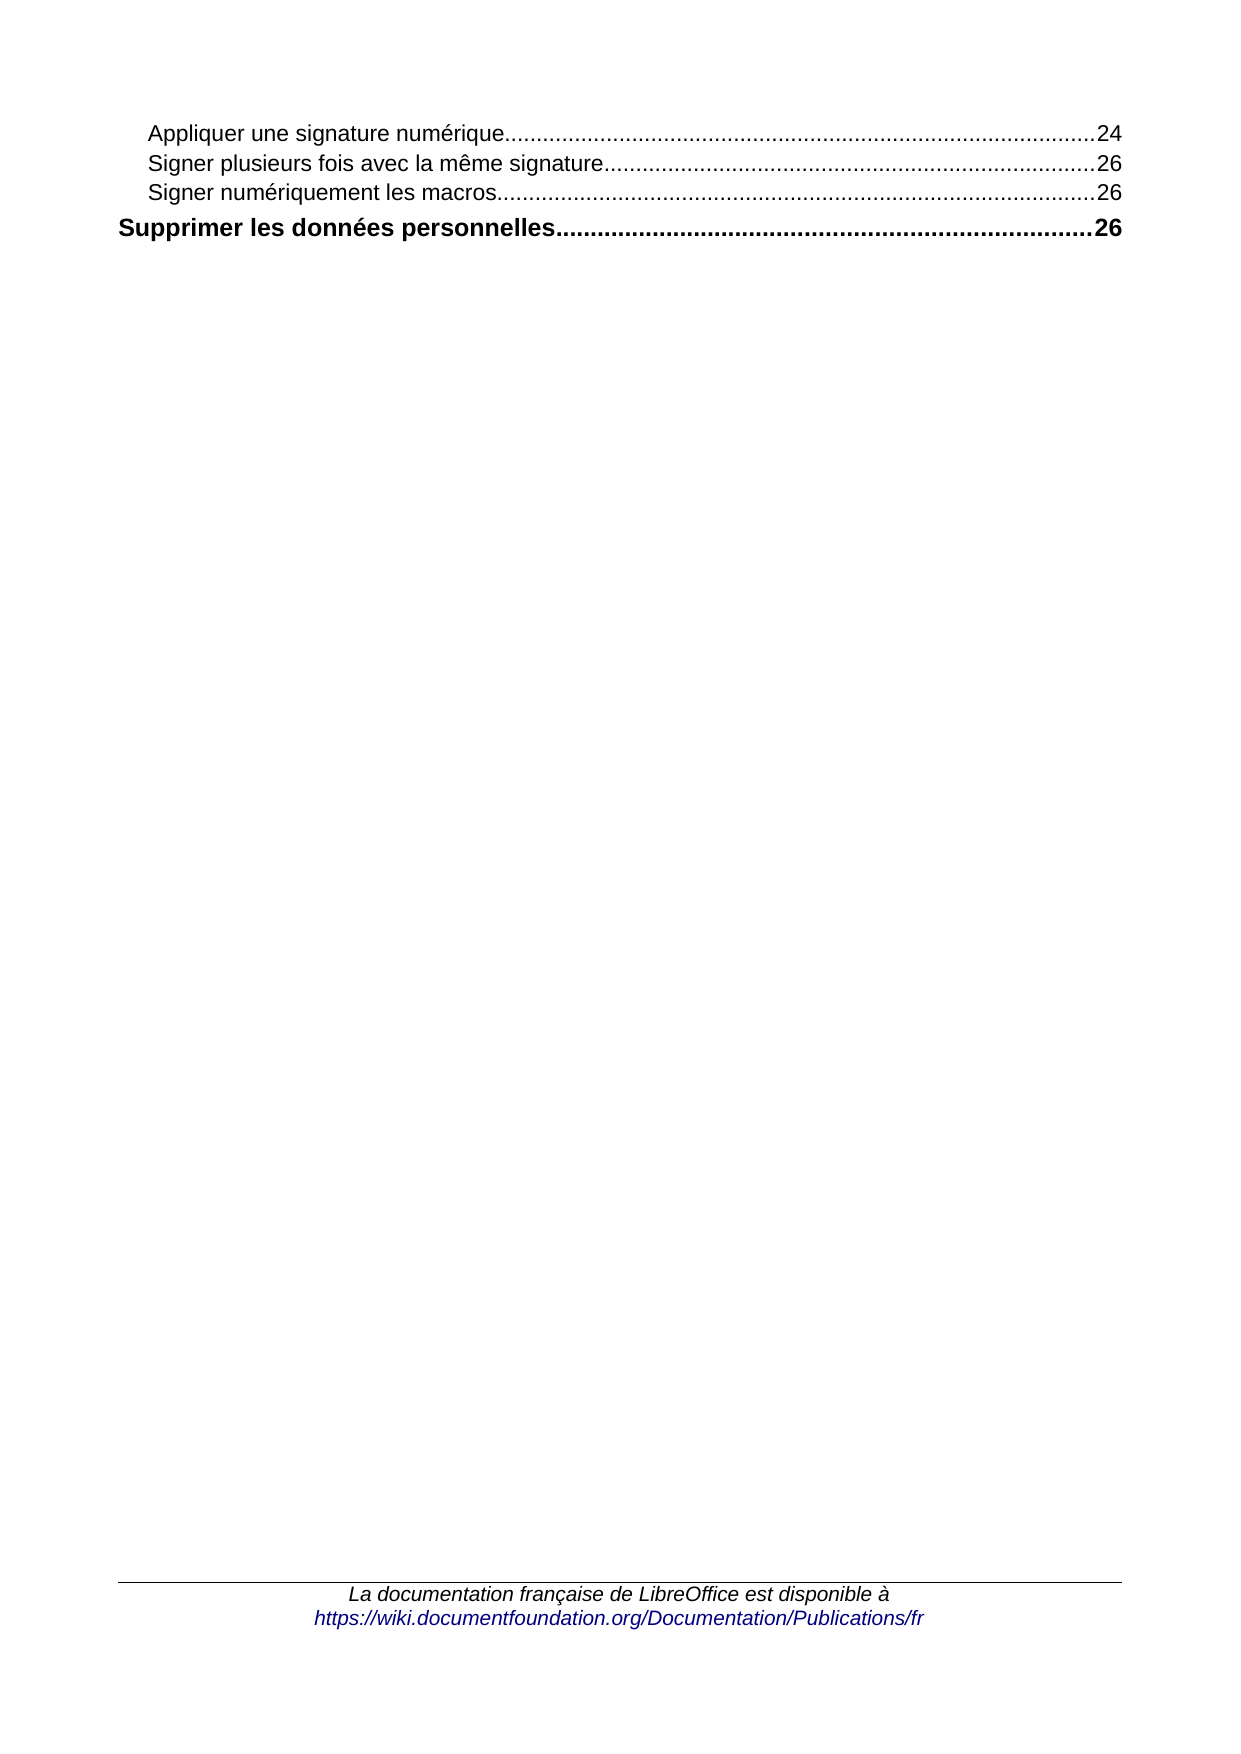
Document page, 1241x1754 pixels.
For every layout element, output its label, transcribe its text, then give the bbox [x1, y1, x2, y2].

text Supprimer les données personnelles 26 [118, 212, 1122, 242]
text Appliquer une signature numérique 24 [148, 118, 1122, 148]
text Signer plusieurs fois avec la même signature 26 [148, 148, 1122, 177]
text Signer numériquement les macros 26 [148, 177, 1122, 207]
